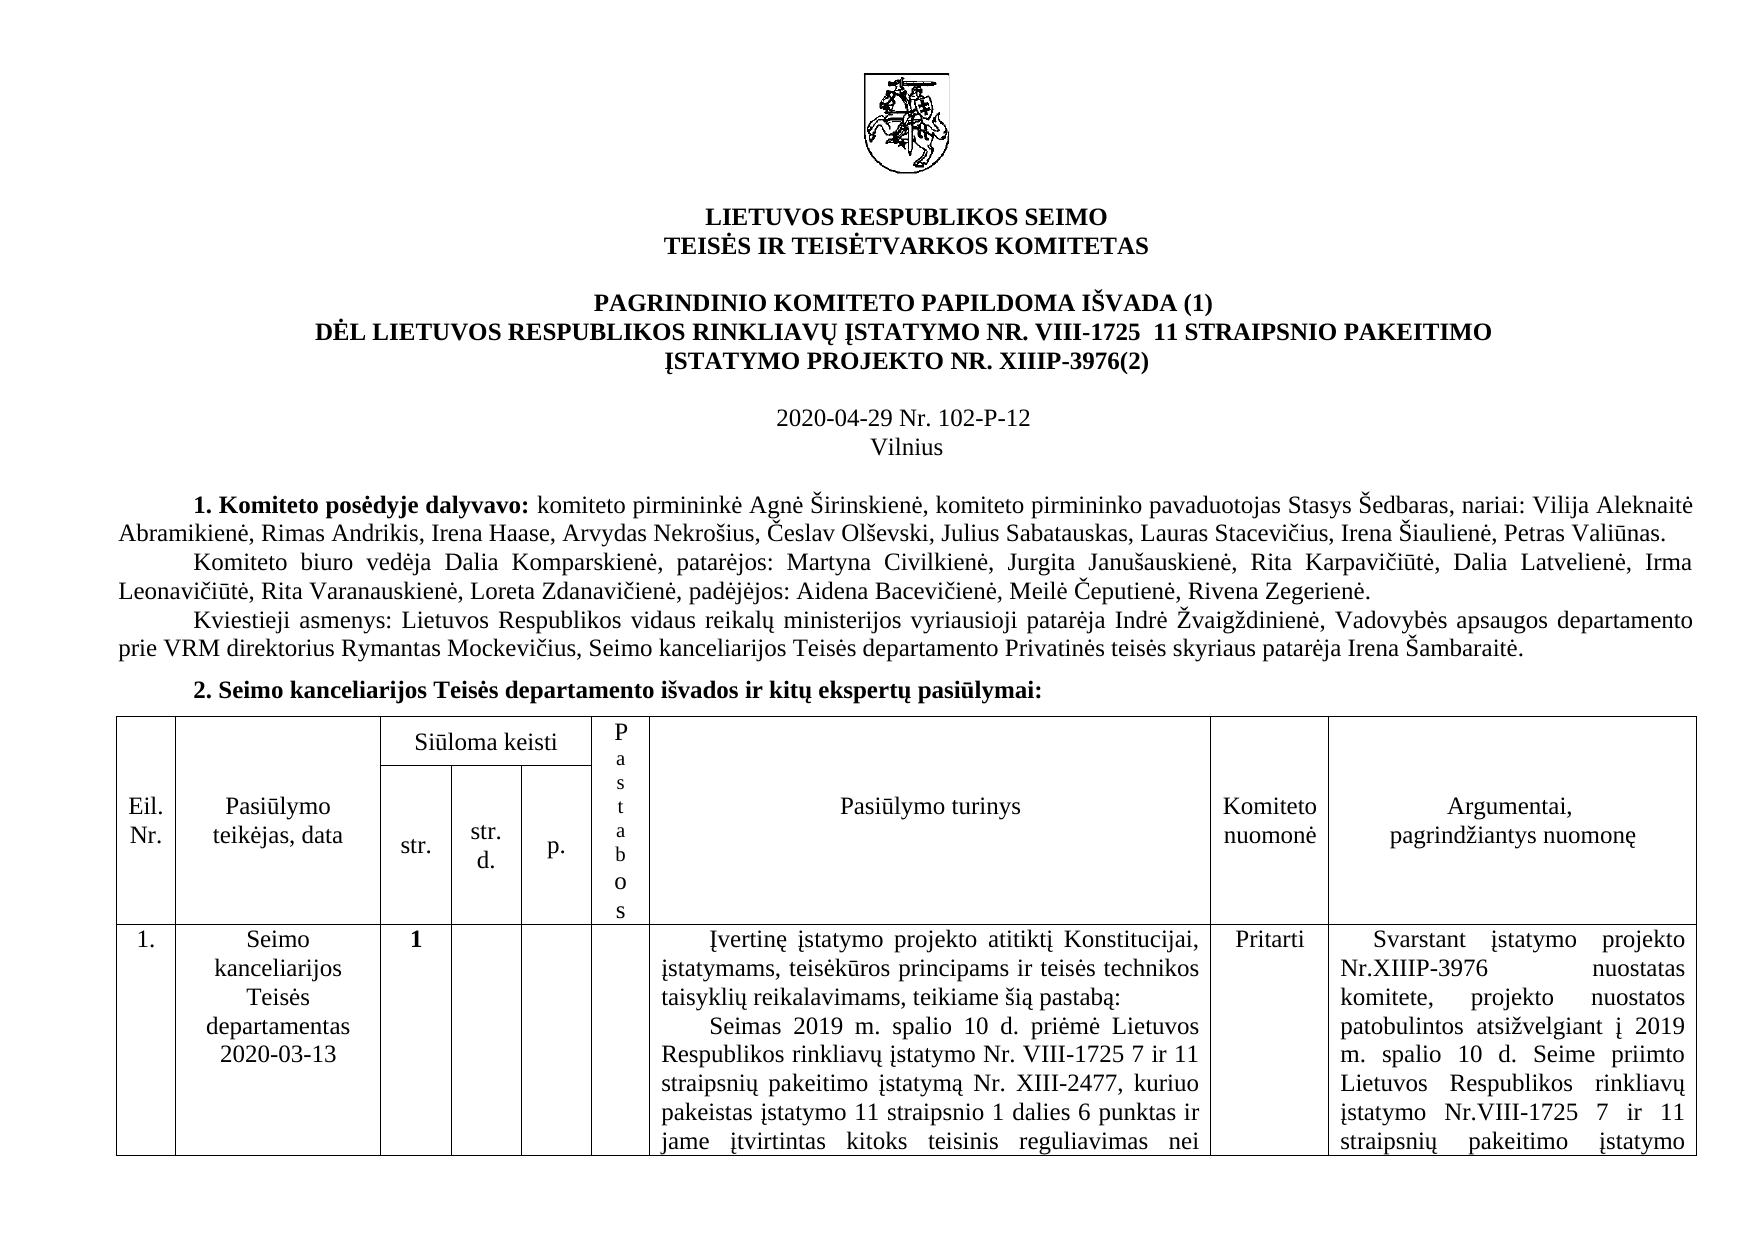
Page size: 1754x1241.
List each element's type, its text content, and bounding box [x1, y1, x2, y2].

table_cell [452, 925, 521, 1154]
text DĖL LIETUVOS RESPUBLIKOS RINKLIAVŲ ĮSTATYMO nR. VIII-1725 11 STRAIPSNIO PAKEITIMO [118, 317, 1695, 346]
table_cell str. d. [452, 766, 521, 923]
table_cell Svarstant įstatymo projekto Nr.XIIIP-3976 nuostatas komitete, projekto nuostatos patobulintos atsižvelgiant į 2019 m. spalio 10 d. Seime priimto Lietuvos Respublikos rinkliavų įstatymo Nr.VIII-1725 7 ir 11 straipsnių pakeitimo įstatymo [1329, 925, 1696, 1154]
text TEISĖS IR TEISĖTVARKOS KOMITETAS [118, 231, 1695, 260]
table_header Pastabos [592, 717, 649, 923]
text LIETUVOS RESPUBLIKOS SEIMO [118, 202, 1695, 231]
table_header Eil. Nr. [117, 717, 175, 923]
table_cell [522, 925, 591, 1154]
table_cell Pritarti [1211, 925, 1328, 1154]
table_header Pasiūlymo teikėjas, data [176, 717, 380, 923]
text Vilnius [118, 432, 1695, 461]
text 2020-04-29 Nr. 102-P-12 [118, 403, 1695, 432]
text 2. Seimo kanceliarijos Teisės departamento išvados ir kitų ekspertų pasiūlymai: [118, 675, 1695, 703]
table_cell 1 [381, 925, 451, 1154]
table_cell 1. [117, 925, 175, 1154]
table_header Argumentai, pagrindžiantys nuomonę [1329, 717, 1696, 923]
table_cell Įvertinę įstatymo projekto atitiktį Konstitucijai, įstatymams, teisėkūros principams ir teisės technikos taisyklių reikalavimams, teikiame šią pastabą: Seimas 2019 m. spalio 10 d. priėmė Lietuvos Respublikos rinkliavų įstatymo Nr. VIII-1725 7 ir 11 straipsnių pakeitimo įstatymą Nr. XIII-2477, kuriuo pakeistas įstatymo 11 straipsnio 1 dalies 6 punktas ir jame įtvirtintas kitoks teisinis reguliavimas nei [650, 925, 1210, 1154]
table_cell Seimo kanceliarijos Teisės departamentas 2020-03-13 [176, 925, 380, 1154]
text Komiteto biuro vedėja Dalia Komparskienė, patarėjos: Martyna Civilkienė, Jurgita Janušauskienė, Rita Karpavičiūtė, Dalia Latvelienė, Irma Leonavičiūtė, Rita Varanauskienė, Loreta Zdanavičienė, padėjėjos: Aidena Bacevičienė, Meilė Čeputienė, Rivena Zegerienė. [118, 547, 1695, 605]
table_header Siūloma keisti [381, 717, 591, 765]
table_header Komiteto nuomonė [1211, 717, 1328, 923]
text 1. Komiteto posėdyje dalyvavo: komiteto pirmininkė Agnė Širinskienė, komiteto pirmininko pavaduotojas Stasys Šedbaras, nariai: Vilija Aleknaitė Abramikienė, Rimas Andrikis, Irena Haase, Arvydas Nekrošius, Česlav Olševski, Julius Sabatauskas, Lauras Stacevičius, Irena Šiaulienė, Petras Valiūnas. [118, 490, 1695, 547]
table_cell [592, 925, 649, 1154]
table_cell str. [381, 766, 451, 923]
text PAGRINDINIO KOMITETO PAPILDOMA IŠVADA (1) [118, 288, 1695, 317]
text ĮSTATYMo PROJEKTO NR. XIIIP-3976(2) [118, 346, 1695, 375]
table_header Pasiūlymo turinys [650, 717, 1210, 923]
table_cell p. [522, 766, 591, 923]
text Kviestieji asmenys: Lietuvos Respublikos vidaus reikalų ministerijos vyriausioji patarėja Indrė Žvaigždinienė, Vadovybės apsaugos departamento prie VRM direktorius Rymantas Mockevičius, Seimo kanceliarijos Teisės departamento Privatinės teisės skyriaus patarėja Irena Šambaraitė. [118, 605, 1695, 662]
